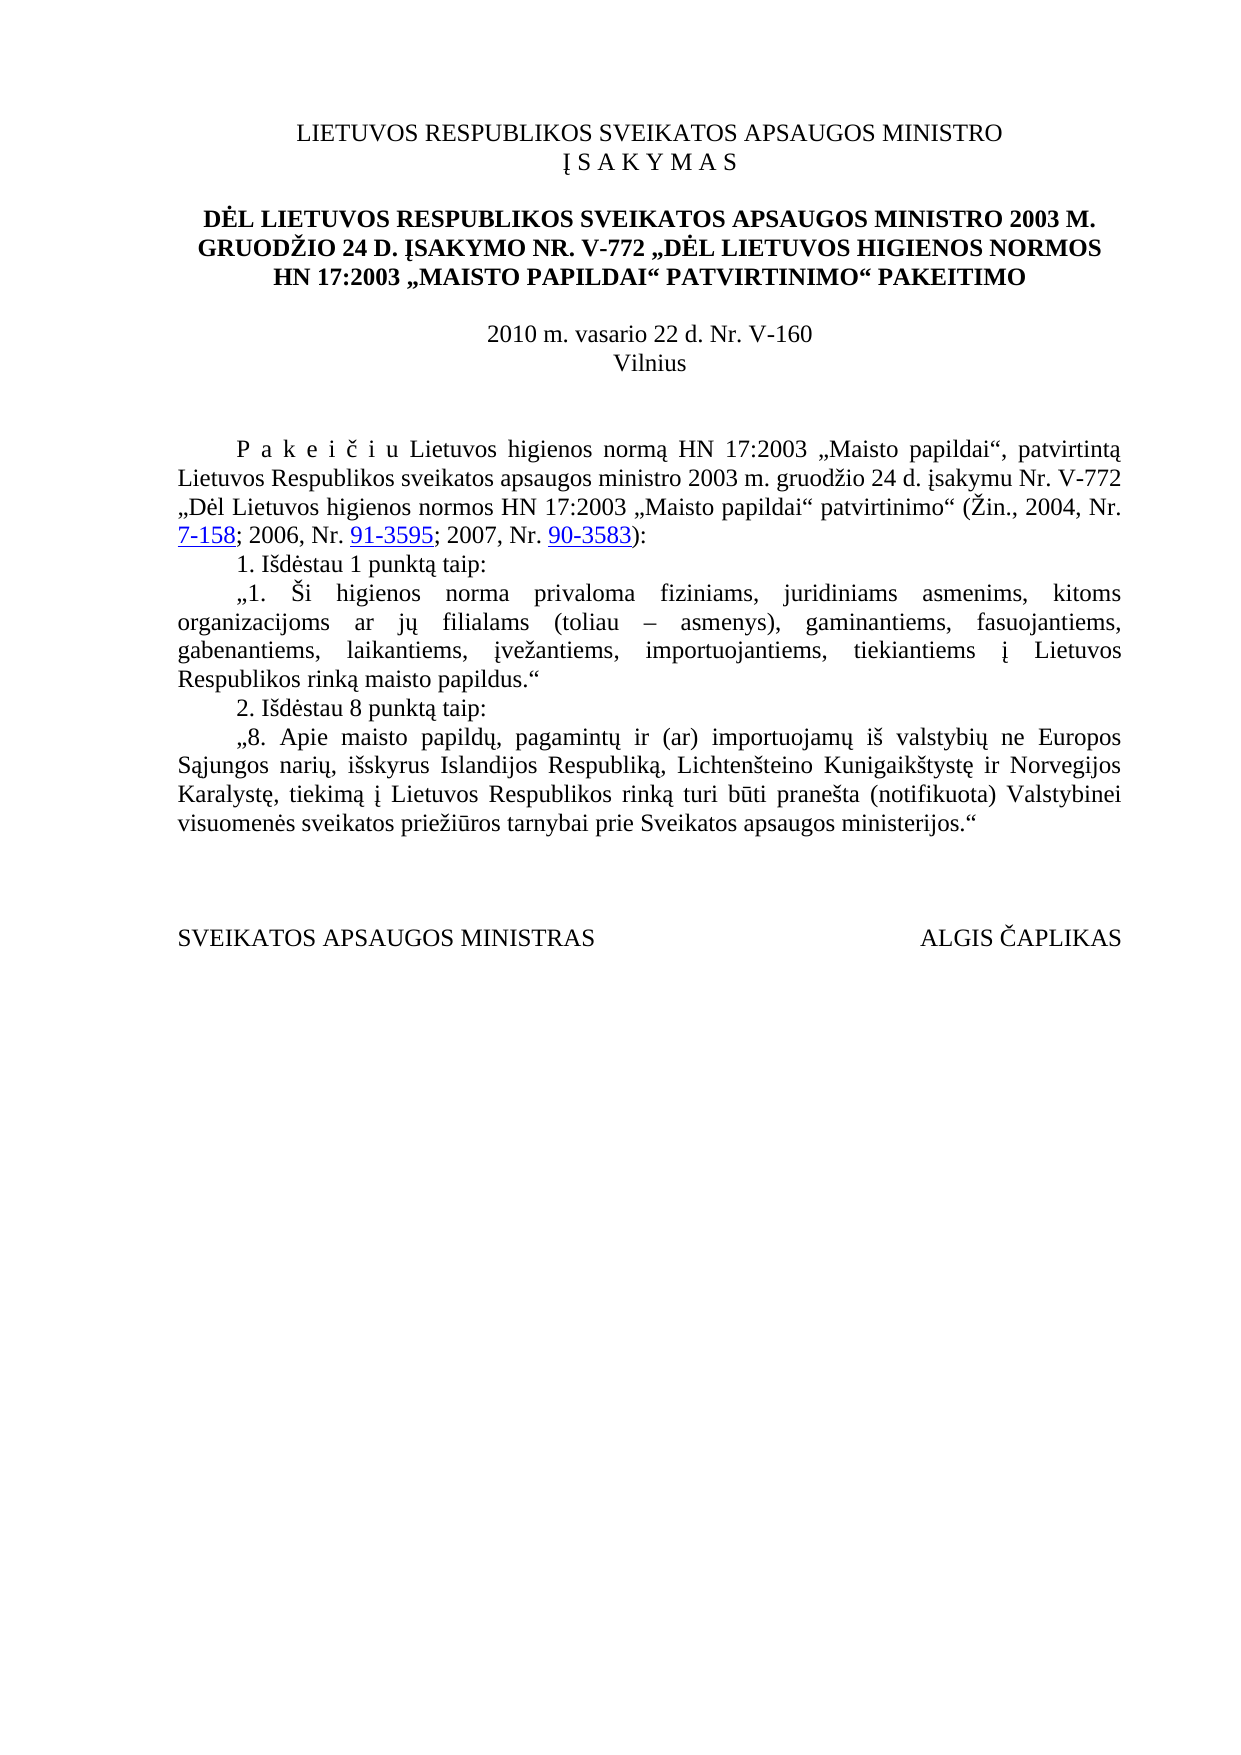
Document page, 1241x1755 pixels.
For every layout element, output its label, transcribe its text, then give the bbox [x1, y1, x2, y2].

text LIETUVOS RESPUBLIKOS SVEIKATOS APSAUGOS MINISTRO [177, 118, 1122, 147]
text P a k e i č i u Lietuvos higienos normą HN 17:2003 „Maisto papildai“, patvirtintą Lietuvos Respublikos sveikatos apsaugos ministro 2003 m. gruodžio 24 d. įsakymu Nr. V-772 „Dėl Lietuvos higienos normos HN 17:2003 „Maisto papildai“ patvirtinimo“ (Žin., 2004, Nr. 7-158; 2006, Nr. 91-3595; 2007, Nr. 90-3583): [177, 434, 1122, 549]
text „8. Apie maisto papildų, pagamintų ir (ar) importuojamų iš valstybių ne Europos Sąjungos narių, išskyrus Islandijos Respubliką, Lichtenšteino Kunigaikštystę ir Norvegijos Karalystę, tiekimą į Lietuvos Respublikos rinką turi būti pranešta (notifikuota) Valstybinei visuomenės sveikatos priežiūros tarnybai prie Sveikatos apsaugos ministerijos.“ [177, 722, 1122, 837]
text 2. Išdėstau 8 punktą taip: [177, 693, 1122, 722]
text Vilnius [177, 348, 1122, 377]
text „1. Ši higienos norma privaloma fiziniams, juridiniams asmenims, kitoms organizacijoms ar jų filialams (toliau – asmenys), gaminantiems, fasuojantiems, gabenantiems, laikantiems, įvežantiems, importuojantiems, tiekiantiems į Lietuvos Respublikos rinką maisto papildus.“ [177, 578, 1122, 693]
text 2010 m. vasario 22 d. Nr. V-160 [177, 319, 1122, 348]
text 1. Išdėstau 1 punktą taip: [177, 549, 1122, 578]
text SVEIKATOS APSAUGOS MINISTRAS ALGIS ČAPLIKAS [177, 923, 1122, 952]
text Į S A K Y M A S [177, 147, 1122, 176]
text DĖL LIETUVOS RESPUBLIKOS SVEIKATOS APSAUGOS MINISTRO 2003 M. GRUODŽIO 24 D. ĮSAKYMO Nr. V-772 „DĖL LIETUVOS HIGIENOS NORMOS HN 17:2003 „MAISTO PAPILDAI“ PATVIRTINIMO“ PAKEITIMO [177, 204, 1122, 291]
